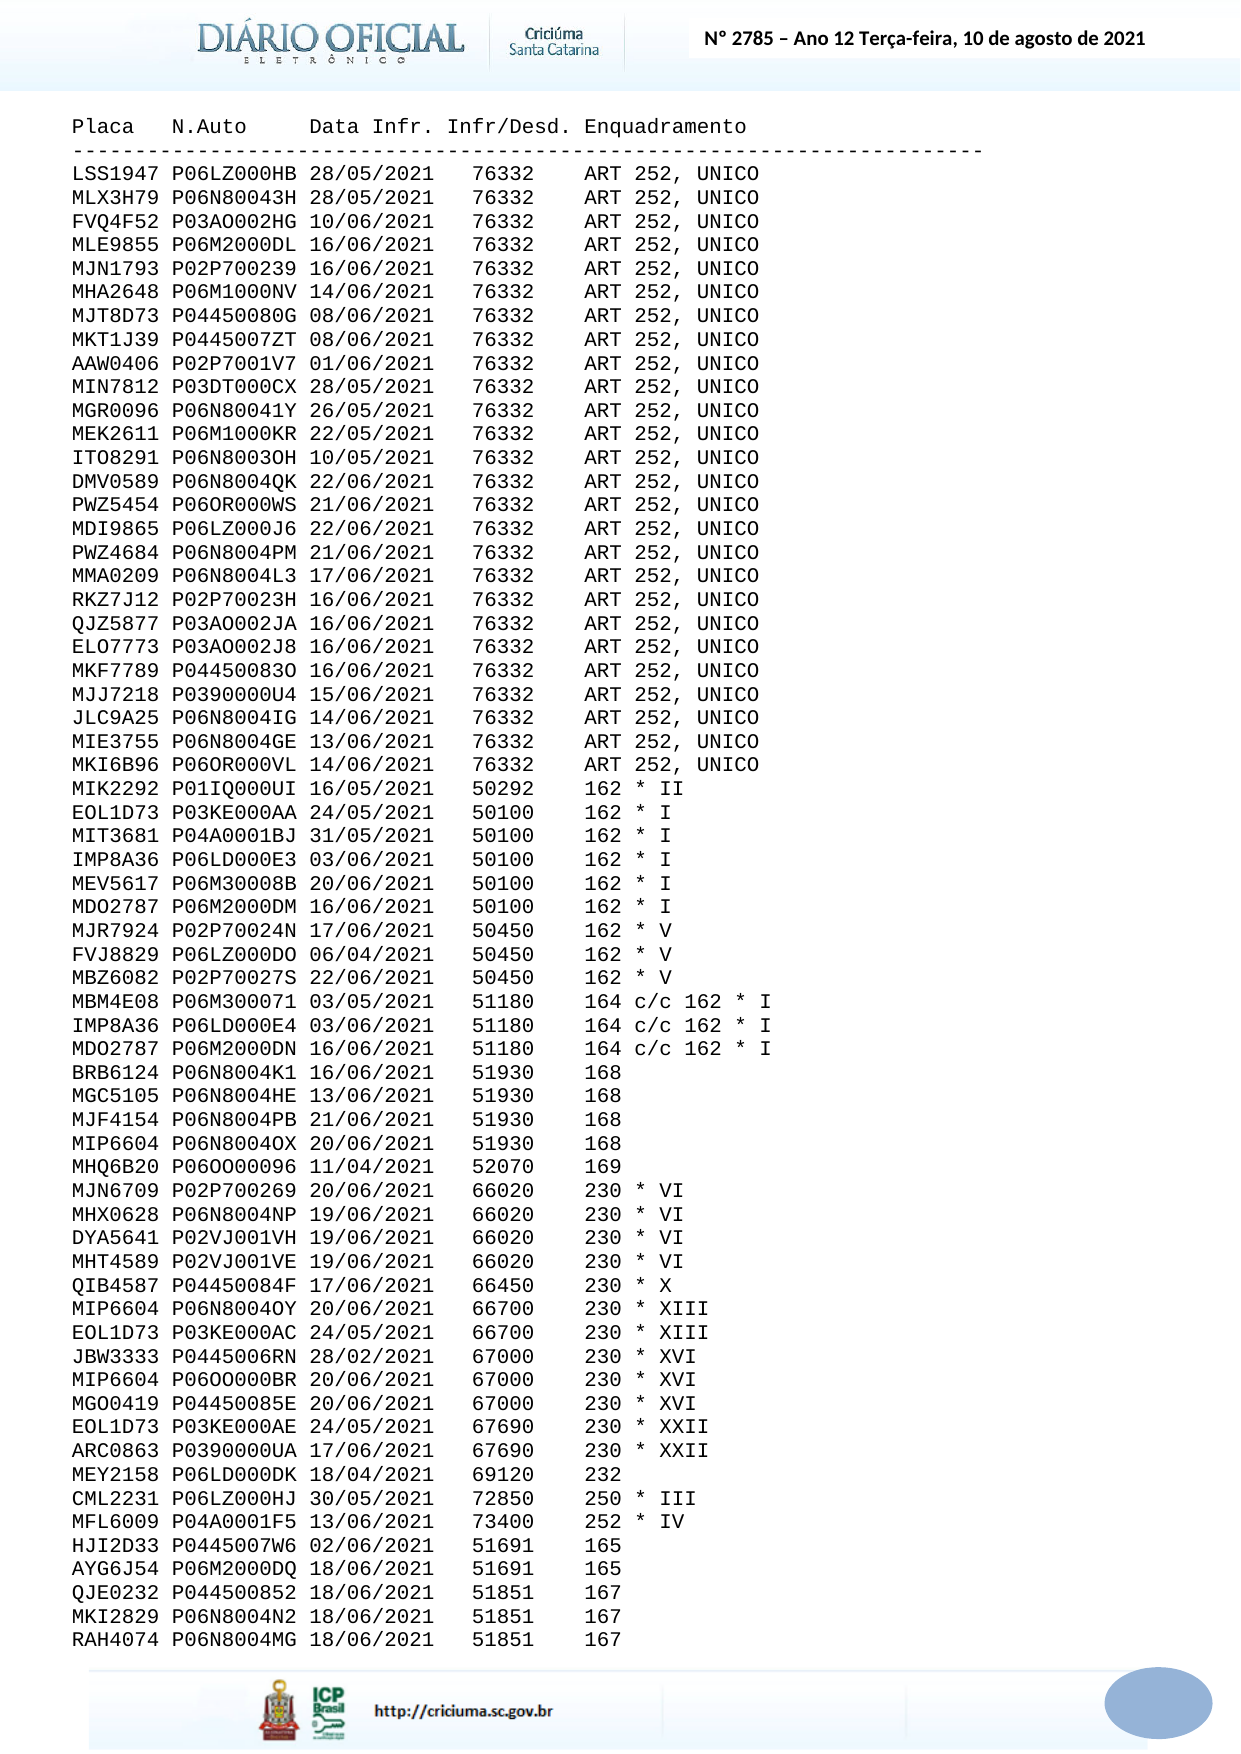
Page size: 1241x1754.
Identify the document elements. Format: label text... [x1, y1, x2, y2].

text IMP8A36 P06LD000E3 03/06/2021 50100 162 * I [59, 849, 1181, 873]
text MKI6B96 P06OR000VL 14/06/2021 76332 ART 252, UNICO [59, 754, 1181, 778]
text MIN7812 P03DT000CX 28/05/2021 76332 ART 252, UNICO [59, 376, 1181, 400]
text EOL1D73 P03KE000AA 24/05/2021 50100 162 * I [59, 802, 1181, 825]
text RKZ7J12 P02P70023H 16/06/2021 76332 ART 252, UNICO [59, 589, 1181, 613]
text MLE9855 P06M2000DL 16/06/2021 76332 ART 252, UNICO [59, 234, 1181, 258]
text QJZ5877 P03AO002JA 16/06/2021 76332 ART 252, UNICO [59, 613, 1181, 636]
text MEY2158 P06LD000DK 18/04/2021 69120 232 [59, 1464, 1181, 1487]
text MDI9865 P06LZ000J6 22/06/2021 76332 ART 252, UNICO [59, 518, 1181, 542]
text MIP6604 P06OO000BR 20/06/2021 67000 230 * XVI [59, 1369, 1181, 1393]
text PWZ4684 P06N8004PM 21/06/2021 76332 ART 252, UNICO [59, 542, 1181, 565]
text MIT3681 P04A0001BJ 31/05/2021 50100 162 * I [59, 825, 1181, 849]
text MDO2787 P06M2000DM 16/06/2021 50100 162 * I [59, 896, 1181, 920]
text QJE0232 P044500852 18/06/2021 51851 167 [59, 1582, 1181, 1606]
text PWZ5454 P06OR000WS 21/06/2021 76332 ART 252, UNICO [59, 494, 1181, 518]
text MHA2648 P06M1000NV 14/06/2021 76332 ART 252, UNICO [59, 282, 1181, 305]
text ARC0863 P0390000UA 17/06/2021 67690 230 * XXII [59, 1440, 1181, 1464]
text MJJ7218 P0390000U4 15/06/2021 76332 ART 252, UNICO [59, 683, 1181, 707]
text MDO2787 P06M2000DN 16/06/2021 51180 164 c/c 162 * I [59, 1038, 1181, 1062]
text AAW0406 P02P7001V7 01/06/2021 76332 ART 252, UNICO [59, 352, 1181, 376]
text AYG6J54 P06M2000DQ 18/06/2021 51691 165 [59, 1558, 1181, 1582]
text Placa N.Auto Data Infr. Infr/Desd. Enquadramento [59, 116, 1181, 140]
text MKT1J39 P0445007ZT 08/06/2021 76332 ART 252, UNICO [59, 329, 1181, 352]
text MHX0628 P06N8004NP 19/06/2021 66020 230 * VI [59, 1204, 1181, 1227]
text EOL1D73 P03KE000AC 24/05/2021 66700 230 * XIII [59, 1322, 1181, 1346]
text DMV0589 P06N8004QK 22/06/2021 76332 ART 252, UNICO [59, 471, 1181, 494]
text FVQ4F52 P03AO002HG 10/06/2021 76332 ART 252, UNICO [59, 211, 1181, 234]
text EOL1D73 P03KE000AE 24/05/2021 67690 230 * XXII [59, 1417, 1181, 1440]
text JLC9A25 P06N8004IG 14/06/2021 76332 ART 252, UNICO [59, 707, 1181, 731]
text RAH4074 P06N8004MG 18/06/2021 51851 167 [59, 1629, 1181, 1653]
text MEV5617 P06M30008B 20/06/2021 50100 162 * I [59, 873, 1181, 896]
text MIP6604 P06N8004OX 20/06/2021 51930 168 [59, 1133, 1181, 1156]
text MIE3755 P06N8004GE 13/06/2021 76332 ART 252, UNICO [59, 731, 1181, 754]
text MKI2829 P06N8004N2 18/06/2021 51851 167 [59, 1606, 1181, 1629]
text MJR7924 P02P70024N 17/06/2021 50450 162 * V [59, 920, 1181, 944]
text ELO7773 P03AO002J8 16/06/2021 76332 ART 252, UNICO [59, 636, 1181, 660]
text MLX3H79 P06N80043H 28/05/2021 76332 ART 252, UNICO [59, 187, 1181, 211]
text MJT8D73 P04450080G 08/06/2021 76332 ART 252, UNICO [59, 305, 1181, 329]
text MHQ6B20 P06OO00096 11/04/2021 52070 169 [59, 1156, 1181, 1180]
text MFL6009 P04A0001F5 13/06/2021 73400 252 * IV [59, 1511, 1181, 1535]
text BRB6124 P06N8004K1 16/06/2021 51930 168 [59, 1062, 1181, 1086]
text MKF7789 P04450083O 16/06/2021 76332 ART 252, UNICO [59, 660, 1181, 683]
text DYA5641 P02VJ001VH 19/06/2021 66020 230 * VI [59, 1227, 1181, 1251]
text ITO8291 P06N8003OH 10/05/2021 76332 ART 252, UNICO [59, 447, 1181, 471]
text MBM4E08 P06M300071 03/05/2021 51180 164 c/c 162 * I [59, 991, 1181, 1014]
text MGO0419 P04450085E 20/06/2021 67000 230 * XVI [59, 1393, 1181, 1417]
text MGC5105 P06N8004HE 13/06/2021 51930 168 [59, 1086, 1181, 1109]
text MBZ6082 P02P70027S 22/06/2021 50450 162 * V [59, 967, 1181, 991]
text JBW3333 P0445006RN 28/02/2021 67000 230 * XVI [59, 1346, 1181, 1369]
text MIK2292 P01IQ000UI 16/05/2021 50292 162 * II [59, 778, 1181, 802]
text MEK2611 P06M1000KR 22/05/2021 76332 ART 252, UNICO [59, 423, 1181, 447]
text FVJ8829 P06LZ000DO 06/04/2021 50450 162 * V [59, 944, 1181, 967]
text MJF4154 P06N8004PB 21/06/2021 51930 168 [59, 1109, 1181, 1133]
text MJN1793 P02P700239 16/06/2021 76332 ART 252, UNICO [59, 258, 1181, 282]
text MHT4589 P02VJ001VE 19/06/2021 66020 230 * VI [59, 1251, 1181, 1275]
text MJN6709 P02P700269 20/06/2021 66020 230 * VI [59, 1180, 1181, 1204]
text MIP6604 P06N8004OY 20/06/2021 66700 230 * XIII [59, 1298, 1181, 1322]
text MGR0096 P06N80041Y 26/05/2021 76332 ART 252, UNICO [59, 400, 1181, 423]
text ------------------------------------------------------------------------- [59, 140, 1181, 163]
text MMA0209 P06N8004L3 17/06/2021 76332 ART 252, UNICO [59, 565, 1181, 589]
text IMP8A36 P06LD000E4 03/06/2021 51180 164 c/c 162 * I [59, 1014, 1181, 1038]
text QIB4587 P04450084F 17/06/2021 66450 230 * X [59, 1275, 1181, 1298]
text LSS1947 P06LZ000HB 28/05/2021 76332 ART 252, UNICO [59, 163, 1181, 187]
text HJI2D33 P0445007W6 02/06/2021 51691 165 [59, 1535, 1181, 1558]
text CML2231 P06LZ000HJ 30/05/2021 72850 250 * III [59, 1487, 1181, 1511]
